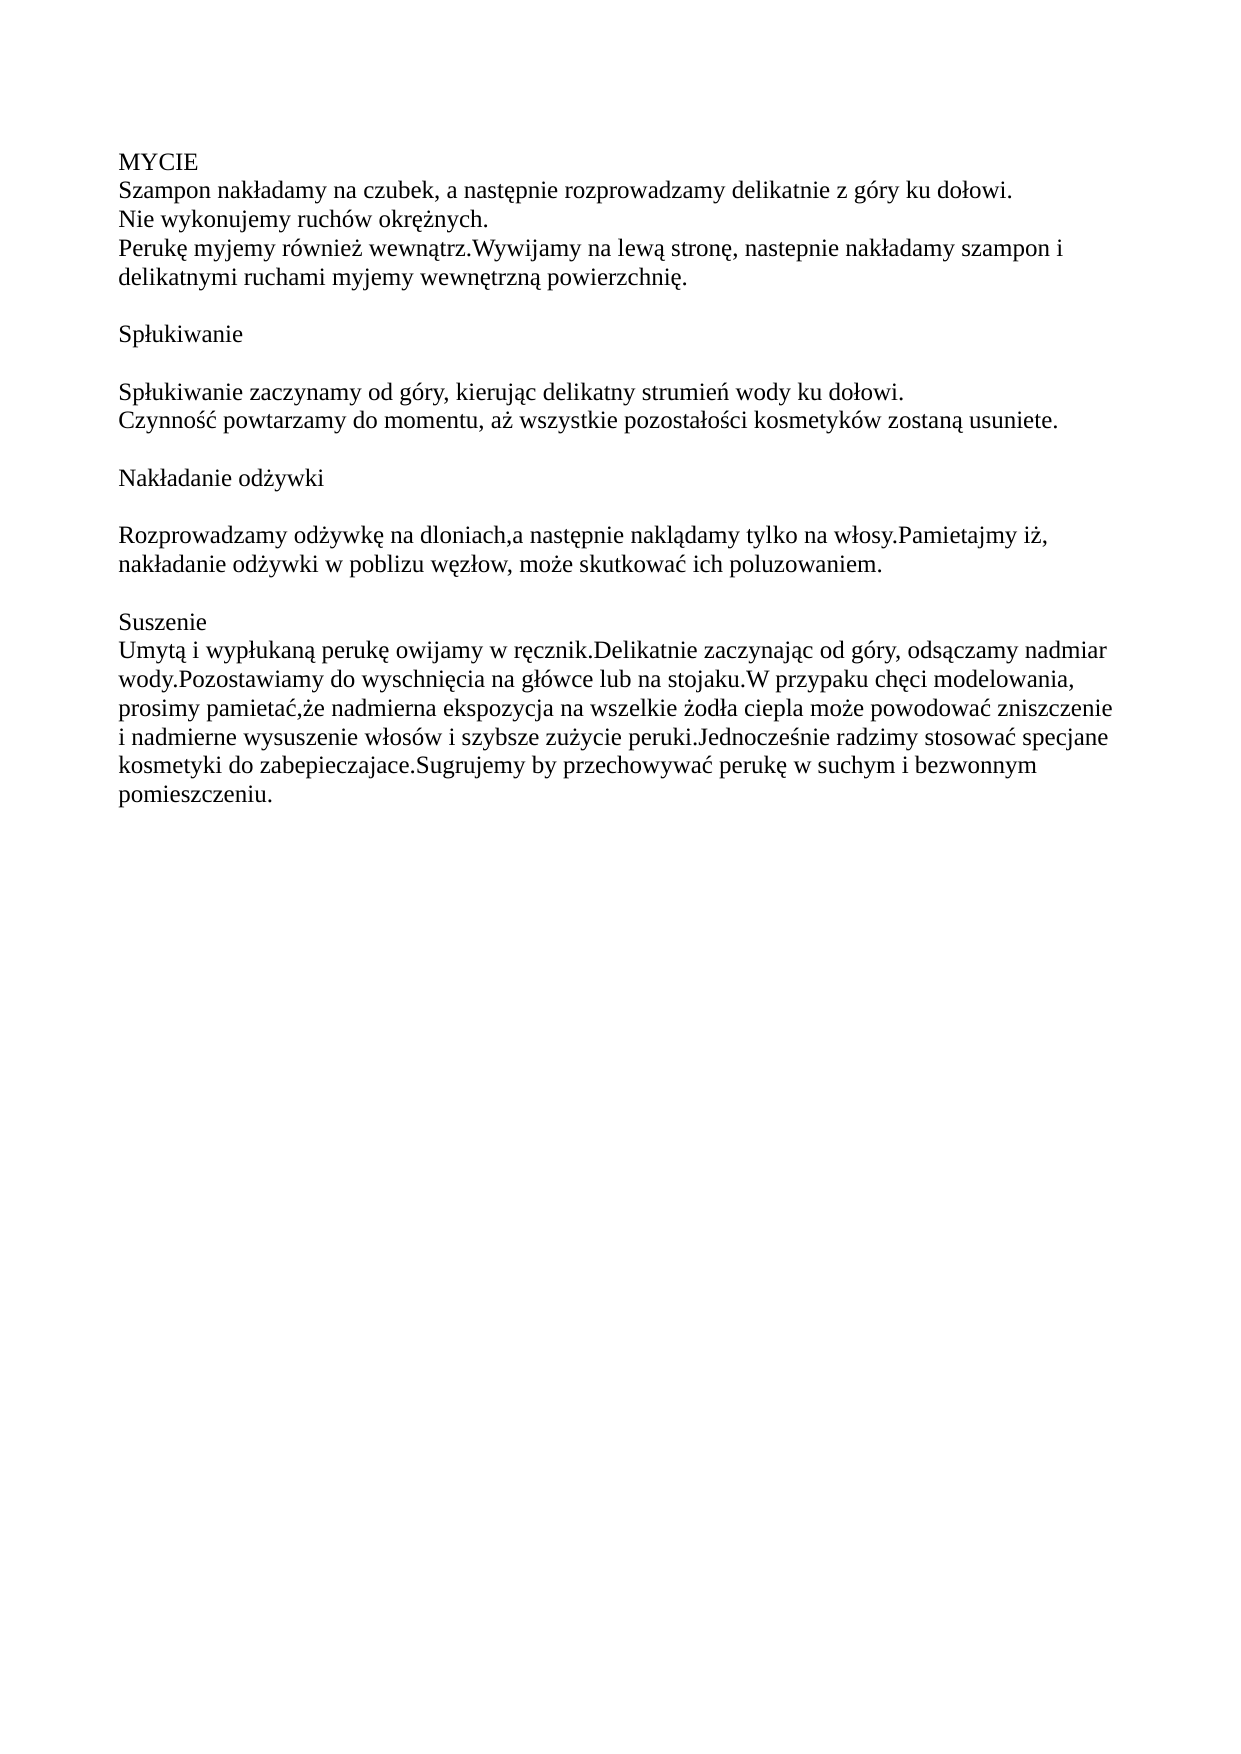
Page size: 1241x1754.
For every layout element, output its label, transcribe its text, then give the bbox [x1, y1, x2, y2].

text Spłukiwanie [118, 319, 1122, 348]
text Czynność powtarzamy do momentu, aż wszystkie pozostałości kosmetyków zostaną usuniete. [118, 406, 1122, 434]
text Suszenie [118, 607, 1122, 636]
text Rozprowadzamy odżywkę na dloniach,a następnie naklądamy tylko na włosy.Pamietajmy iż, nakładanie odżywki w poblizu węzłow, może skutkować ich poluzowaniem. [118, 521, 1122, 578]
text Spłukiwanie zaczynamy od góry, kierując delikatny strumień wody ku dołowi. [118, 377, 1122, 406]
text Umytą i wypłukaną perukę owijamy w ręcznik.Delikatnie zaczynając od góry, odsączamy nadmiar wody.Pozostawiamy do wyschnięcia na główce lub na stojaku.W przypaku chęci modelowania, prosimy pamietać,że nadmierna ekspozycja na wszelkie żodła ciepla może powodować zniszczenie i nadmierne wysuszenie włosów i szybsze zużycie peruki.Jednocześnie radzimy stosować specjane kosmetyki do zabepieczajace.Sugrujemy by przechowywać perukę w suchym i bezwonnym pomieszczeniu. [118, 636, 1122, 808]
text Nakładanie odżywki [118, 463, 1122, 492]
text Perukę myjemy również wewnątrz.Wywijamy na lewą stronę, nastepnie nakładamy szampon i delikatnymi ruchami myjemy wewnętrzną powierzchnię. [118, 233, 1122, 291]
text MYCIE [118, 147, 1122, 176]
text Szampon nakładamy na czubek, a następnie rozprowadzamy delikatnie z góry ku dołowi. [118, 176, 1122, 204]
text Nie wykonujemy ruchów okrężnych. [118, 204, 1122, 233]
